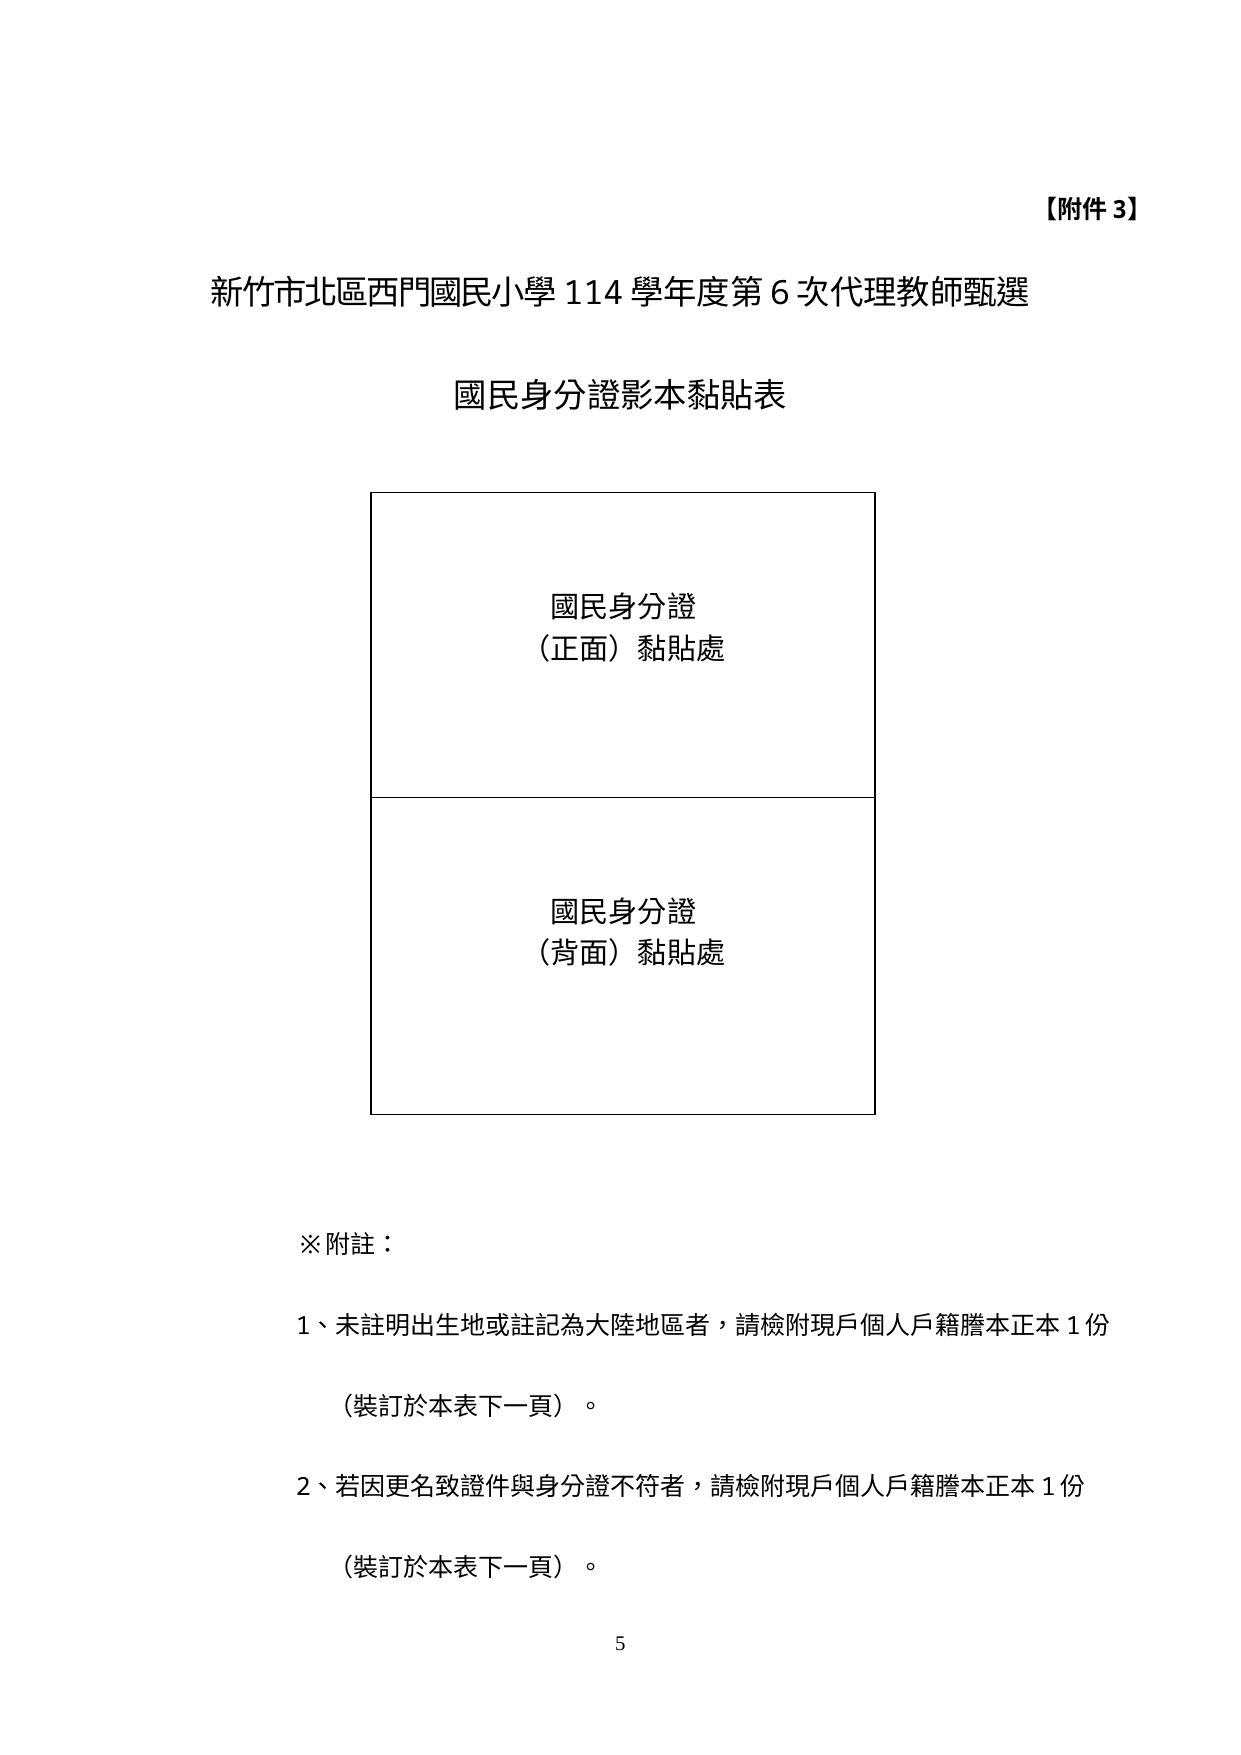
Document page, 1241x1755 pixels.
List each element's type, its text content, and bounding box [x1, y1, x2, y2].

text （背面）黏貼處 [386, 931, 859, 972]
text 國民身分證 [386, 889, 859, 931]
text （裝訂於本表下一頁）。 [314, 1524, 1152, 1586]
text 1、未註明出生地或註記為大陸地區者，請檢附現戶個人戶籍謄本正本1份 [296, 1282, 1152, 1344]
text 國民身分證影本黏貼表 [89, 351, 1152, 414]
text ※附註： [89, 1201, 1152, 1264]
text 新竹市北區西門國民小學114學年度第6次代理教師甄選 [89, 266, 1152, 314]
text 2、若因更名致證件與身分證不符者，請檢附現戶個人戶籍謄本正本1份 [296, 1443, 1152, 1506]
text 【附件3】 [89, 166, 1152, 228]
text 國民身分證 [386, 584, 859, 626]
text （裝訂於本表下一頁）。 [314, 1363, 1152, 1425]
text （正面）黏貼處 [386, 626, 859, 667]
